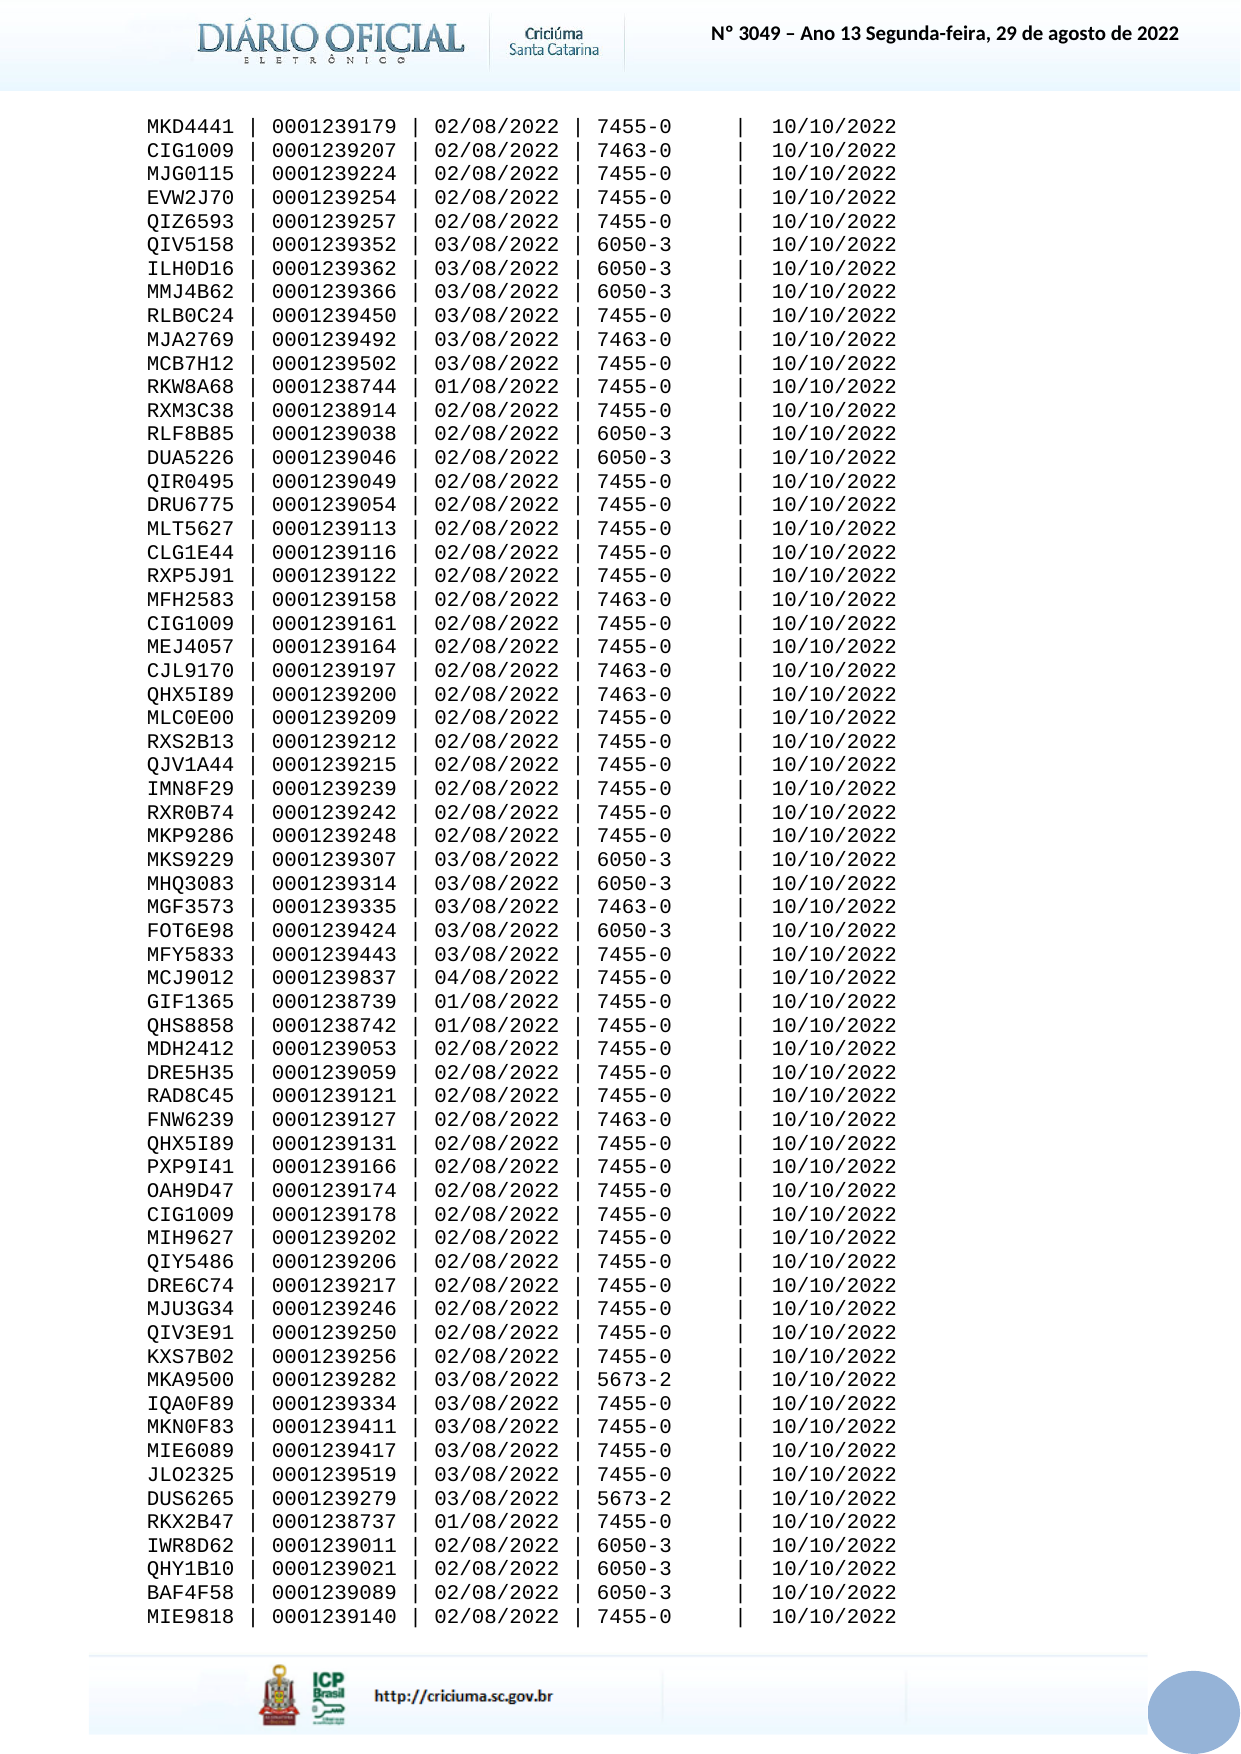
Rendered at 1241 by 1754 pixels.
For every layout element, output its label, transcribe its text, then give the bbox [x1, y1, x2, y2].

text MLT5627 | 0001239113 | 02/08/2022 | 7455-0 | 10/10/2022 [59, 518, 1167, 542]
text RXR0B74 | 0001239242 | 02/08/2022 | 7455-0 | 10/10/2022 [59, 802, 1167, 825]
text MIE6089 | 0001239417 | 03/08/2022 | 7455-0 | 10/10/2022 [59, 1440, 1167, 1464]
text MKP9286 | 0001239248 | 02/08/2022 | 7455-0 | 10/10/2022 [59, 825, 1167, 849]
text CIG1009 | 0001239178 | 02/08/2022 | 7455-0 | 10/10/2022 [59, 1204, 1167, 1227]
text MLC0E00 | 0001239209 | 02/08/2022 | 7455-0 | 10/10/2022 [59, 707, 1167, 731]
text DUS6265 | 0001239279 | 03/08/2022 | 5673-2 | 10/10/2022 [59, 1487, 1167, 1511]
text MEJ4057 | 0001239164 | 02/08/2022 | 7455-0 | 10/10/2022 [59, 636, 1167, 660]
text DRE5H35 | 0001239059 | 02/08/2022 | 7455-0 | 10/10/2022 [59, 1062, 1167, 1086]
text MFH2583 | 0001239158 | 02/08/2022 | 7463-0 | 10/10/2022 [59, 589, 1167, 613]
text IQA0F89 | 0001239334 | 03/08/2022 | 7455-0 | 10/10/2022 [59, 1393, 1167, 1417]
text FOT6E98 | 0001239424 | 03/08/2022 | 6050-3 | 10/10/2022 [59, 920, 1167, 944]
text DUA5226 | 0001239046 | 02/08/2022 | 6050-3 | 10/10/2022 [59, 447, 1167, 471]
text MFY5833 | 0001239443 | 03/08/2022 | 7455-0 | 10/10/2022 [59, 944, 1167, 967]
text RXP5J91 | 0001239122 | 02/08/2022 | 7455-0 | 10/10/2022 [59, 565, 1167, 589]
text QIY5486 | 0001239206 | 02/08/2022 | 7455-0 | 10/10/2022 [59, 1251, 1167, 1275]
text RLB0C24 | 0001239450 | 03/08/2022 | 7455-0 | 10/10/2022 [59, 305, 1167, 329]
text EVW2J70 | 0001239254 | 02/08/2022 | 7455-0 | 10/10/2022 [59, 187, 1167, 211]
text DRE6C74 | 0001239217 | 02/08/2022 | 7455-0 | 10/10/2022 [59, 1275, 1167, 1298]
text QHY1B10 | 0001239021 | 02/08/2022 | 6050-3 | 10/10/2022 [59, 1558, 1167, 1582]
text IWR8D62 | 0001239011 | 02/08/2022 | 6050-3 | 10/10/2022 [59, 1535, 1167, 1558]
text ILH0D16 | 0001239362 | 03/08/2022 | 6050-3 | 10/10/2022 [59, 258, 1167, 282]
text CIG1009 | 0001239207 | 02/08/2022 | 7463-0 | 10/10/2022 [59, 140, 1167, 163]
text MCJ9012 | 0001239837 | 04/08/2022 | 7455-0 | 10/10/2022 [59, 967, 1167, 991]
text MIE9818 | 0001239140 | 02/08/2022 | 7455-0 | 10/10/2022 [59, 1606, 1167, 1629]
text MKA9500 | 0001239282 | 03/08/2022 | 5673-2 | 10/10/2022 [59, 1369, 1167, 1393]
text MCB7H12 | 0001239502 | 03/08/2022 | 7455-0 | 10/10/2022 [59, 352, 1167, 376]
text GIF1365 | 0001238739 | 01/08/2022 | 7455-0 | 10/10/2022 [59, 991, 1167, 1014]
text MKD4441 | 0001239179 | 02/08/2022 | 7455-0 | 10/10/2022 [59, 116, 1167, 140]
text JLO2325 | 0001239519 | 03/08/2022 | 7455-0 | 10/10/2022 [59, 1464, 1167, 1487]
text RXM3C38 | 0001238914 | 02/08/2022 | 7455-0 | 10/10/2022 [59, 400, 1167, 423]
text QIV3E91 | 0001239250 | 02/08/2022 | 7455-0 | 10/10/2022 [59, 1322, 1167, 1346]
text QIV5158 | 0001239352 | 03/08/2022 | 6050-3 | 10/10/2022 [59, 234, 1167, 258]
text QIZ6593 | 0001239257 | 02/08/2022 | 7455-0 | 10/10/2022 [59, 211, 1167, 234]
text RXS2B13 | 0001239212 | 02/08/2022 | 7455-0 | 10/10/2022 [59, 731, 1167, 754]
text CIG1009 | 0001239161 | 02/08/2022 | 7455-0 | 10/10/2022 [59, 613, 1167, 636]
text KXS7B02 | 0001239256 | 02/08/2022 | 7455-0 | 10/10/2022 [59, 1346, 1167, 1369]
text MJU3G34 | 0001239246 | 02/08/2022 | 7455-0 | 10/10/2022 [59, 1298, 1167, 1322]
text IMN8F29 | 0001239239 | 02/08/2022 | 7455-0 | 10/10/2022 [59, 778, 1167, 802]
text QHX5I89 | 0001239200 | 02/08/2022 | 7463-0 | 10/10/2022 [59, 683, 1167, 707]
text MKS9229 | 0001239307 | 03/08/2022 | 6050-3 | 10/10/2022 [59, 849, 1167, 873]
text CJL9170 | 0001239197 | 02/08/2022 | 7463-0 | 10/10/2022 [59, 660, 1167, 683]
text RLF8B85 | 0001239038 | 02/08/2022 | 6050-3 | 10/10/2022 [59, 423, 1167, 447]
text OAH9D47 | 0001239174 | 02/08/2022 | 7455-0 | 10/10/2022 [59, 1180, 1167, 1204]
text QJV1A44 | 0001239215 | 02/08/2022 | 7455-0 | 10/10/2022 [59, 754, 1167, 778]
text MKN0F83 | 0001239411 | 03/08/2022 | 7455-0 | 10/10/2022 [59, 1417, 1167, 1440]
text MMJ4B62 | 0001239366 | 03/08/2022 | 6050-3 | 10/10/2022 [59, 282, 1167, 305]
text RAD8C45 | 0001239121 | 02/08/2022 | 7455-0 | 10/10/2022 [59, 1086, 1167, 1109]
text CLG1E44 | 0001239116 | 02/08/2022 | 7455-0 | 10/10/2022 [59, 542, 1167, 565]
text MIH9627 | 0001239202 | 02/08/2022 | 7455-0 | 10/10/2022 [59, 1227, 1167, 1251]
text RKX2B47 | 0001238737 | 01/08/2022 | 7455-0 | 10/10/2022 [59, 1511, 1167, 1535]
text MGF3573 | 0001239335 | 03/08/2022 | 7463-0 | 10/10/2022 [59, 896, 1167, 920]
text MHQ3083 | 0001239314 | 03/08/2022 | 6050-3 | 10/10/2022 [59, 873, 1167, 896]
text DRU6775 | 0001239054 | 02/08/2022 | 7455-0 | 10/10/2022 [59, 494, 1167, 518]
text PXP9I41 | 0001239166 | 02/08/2022 | 7455-0 | 10/10/2022 [59, 1156, 1167, 1180]
text MJG0115 | 0001239224 | 02/08/2022 | 7455-0 | 10/10/2022 [59, 163, 1167, 187]
text FNW6239 | 0001239127 | 02/08/2022 | 7463-0 | 10/10/2022 [59, 1109, 1167, 1133]
text BAF4F58 | 0001239089 | 02/08/2022 | 6050-3 | 10/10/2022 [59, 1582, 1167, 1606]
text RKW8A68 | 0001238744 | 01/08/2022 | 7455-0 | 10/10/2022 [59, 376, 1167, 400]
text QHX5I89 | 0001239131 | 02/08/2022 | 7455-0 | 10/10/2022 [59, 1133, 1167, 1156]
text MDH2412 | 0001239053 | 02/08/2022 | 7455-0 | 10/10/2022 [59, 1038, 1167, 1062]
text MJA2769 | 0001239492 | 03/08/2022 | 7463-0 | 10/10/2022 [59, 329, 1167, 352]
text QHS8858 | 0001238742 | 01/08/2022 | 7455-0 | 10/10/2022 [59, 1014, 1167, 1038]
text QIR0495 | 0001239049 | 02/08/2022 | 7455-0 | 10/10/2022 [59, 471, 1167, 494]
